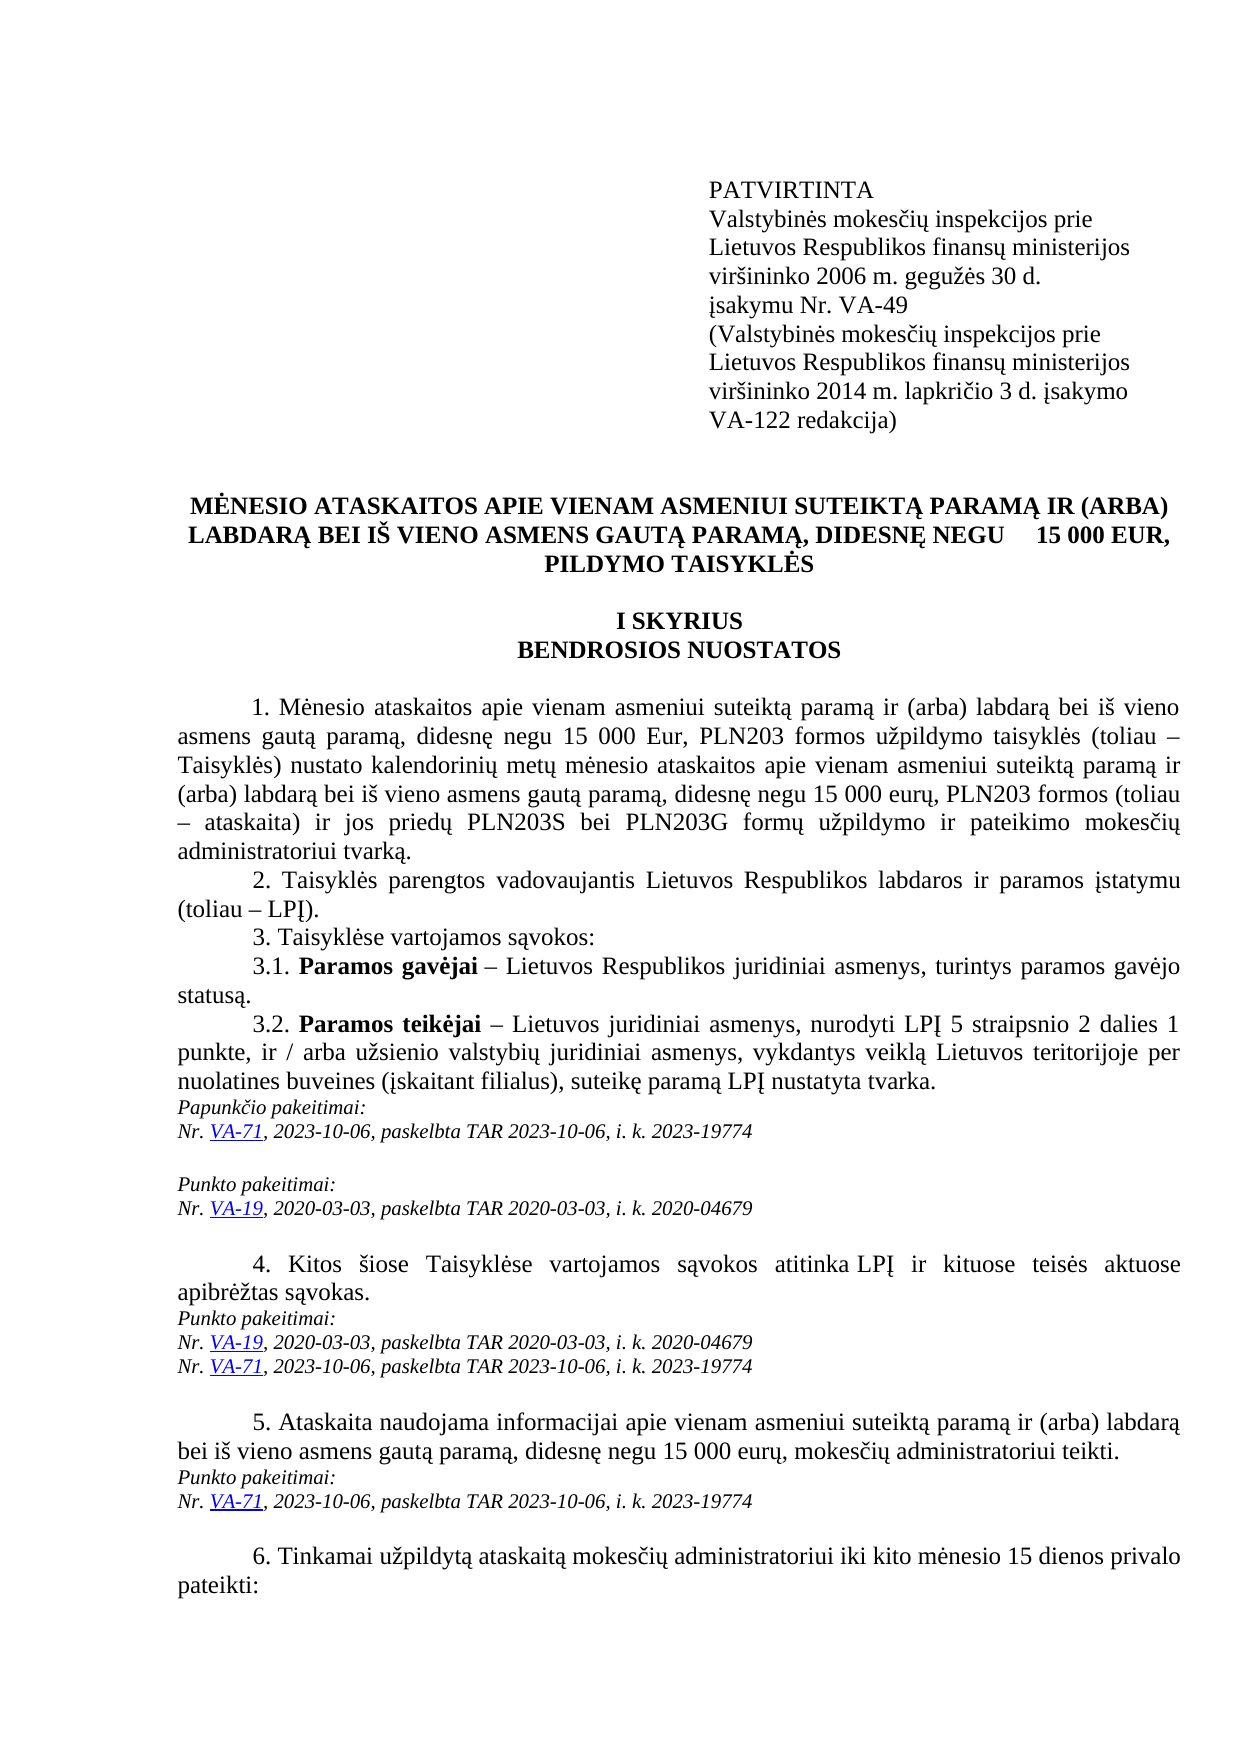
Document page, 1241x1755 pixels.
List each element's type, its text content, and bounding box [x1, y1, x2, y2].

text 3.2. Paramos teikėjai – Lietuvos juridiniai asmenys, nurodyti LPĮ 5 straipsnio 2 dalies 1 punkte, ir / arba užsienio valstybių juridiniai asmenys, vykdantys veiklą Lietuvos teritorijoje per nuolatines buveines (įskaitant filialus), suteikę paramą LPĮ nustatyta tvarka. [177, 1009, 1181, 1095]
text 3.1. Paramos gavėjai – Lietuvos Respublikos juridiniai asmenys, turintys paramos gavėjo statusą. [177, 951, 1181, 1009]
text 3. Taisyklėse vartojamos sąvokos: [177, 922, 1181, 951]
text Nr. VA-19, 2020-03-03, paskelbta TAR 2020-03-03, i. k. 2020-04679 [177, 1196, 1181, 1220]
text Punkto pakeitimai: [177, 1464, 1181, 1489]
text Punkto pakeitimai: [177, 1172, 1181, 1196]
text Nr. VA-71, 2023-10-06, paskelbta TAR 2023-10-06, i. k. 2023-19774 [177, 1489, 1181, 1513]
text Nr. VA-71, 2023-10-06, paskelbta TAR 2023-10-06, i. k. 2023-19774 [177, 1354, 1181, 1378]
text Nr. VA-19, 2020-03-03, paskelbta TAR 2020-03-03, i. k. 2020-04679 [177, 1330, 1181, 1354]
text viršininko 2014 m. lapkričio 3 d. įsakymo [177, 376, 1181, 405]
text Nr. VA-71, 2023-10-06, paskelbta TAR 2023-10-06, i. k. 2023-19774 [177, 1119, 1181, 1143]
text 5. Ataskaita naudojama informacijai apie vienam asmeniui suteiktą paramą ir (arba) labdarą bei iš vieno asmens gautą paramą, didesnę negu 15 000 eurų, mokesčių administratoriui teikti. [177, 1407, 1181, 1464]
subtitle BENDROSIOS NUOSTATOS [177, 635, 1181, 664]
text įsakymu Nr. VA-49 [177, 290, 1181, 319]
text Papunkčio pakeitimai: [177, 1095, 1181, 1119]
text viršininko 2006 m. gegužės 30 d. [177, 261, 1181, 290]
text 4. Kitos šiose Taisyklėse vartojamos sąvokos atitinka LPĮ ir kituose teisės aktuose apibrėžtas sąvokas. [177, 1249, 1181, 1306]
text MĖNESIO ATASKAITOS APIE VIENAM ASMENIUI SUTEIKTĄ PARAMĄ IR (ARBA) LABDARĄ BEI IŠ VIENO ASMENS GAUTĄ PARAMĄ, DIDESNĘ NEGU 15 000 EUR, PILDYMO TAISYKLĖS [177, 491, 1181, 577]
text 6. Tinkamai užpildytą ataskaitą mokesčių administratoriui iki kito mėnesio 15 dienos privalo pateikti: [177, 1541, 1181, 1599]
text 2. Taisyklės parengtos vadovaujantis Lietuvos Respublikos labdaros ir paramos įstatymu (toliau – LPĮ). [177, 865, 1181, 922]
text Valstybinės mokesčių inspekcijos prie [177, 204, 1181, 232]
text 1. Mėnesio ataskaitos apie vienam asmeniui suteiktą paramą ir (arba) labdarą bei iš vieno asmens gautą paramą, didesnę negu 15 000 Eur, PLN203 formos užpildymo taisyklės (toliau – Taisyklės) nustato kalendorinių metų mėnesio ataskaitos apie vienam asmeniui suteiktą paramą ir (arba) labdarą bei iš vieno asmens gautą paramą, didesnę negu 15 000 eurų, PLN203 formos (toliau – ataskaita) ir jos priedų PLN203S bei PLN203G formų užpildymo ir pateikimo mokesčių administratoriui tvarką. [177, 692, 1181, 865]
subtitle I SKYRIUS [177, 606, 1181, 635]
text Lietuvos Respublikos finansų ministerijos [177, 347, 1181, 376]
text Punkto pakeitimai: [177, 1306, 1181, 1330]
text Lietuvos Respublikos finansų ministerijos [177, 232, 1181, 261]
text PATVIRTINTA [177, 175, 1181, 204]
text (Valstybinės mokesčių inspekcijos prie [177, 319, 1181, 347]
text VA-122 redakcija) [177, 405, 1181, 434]
